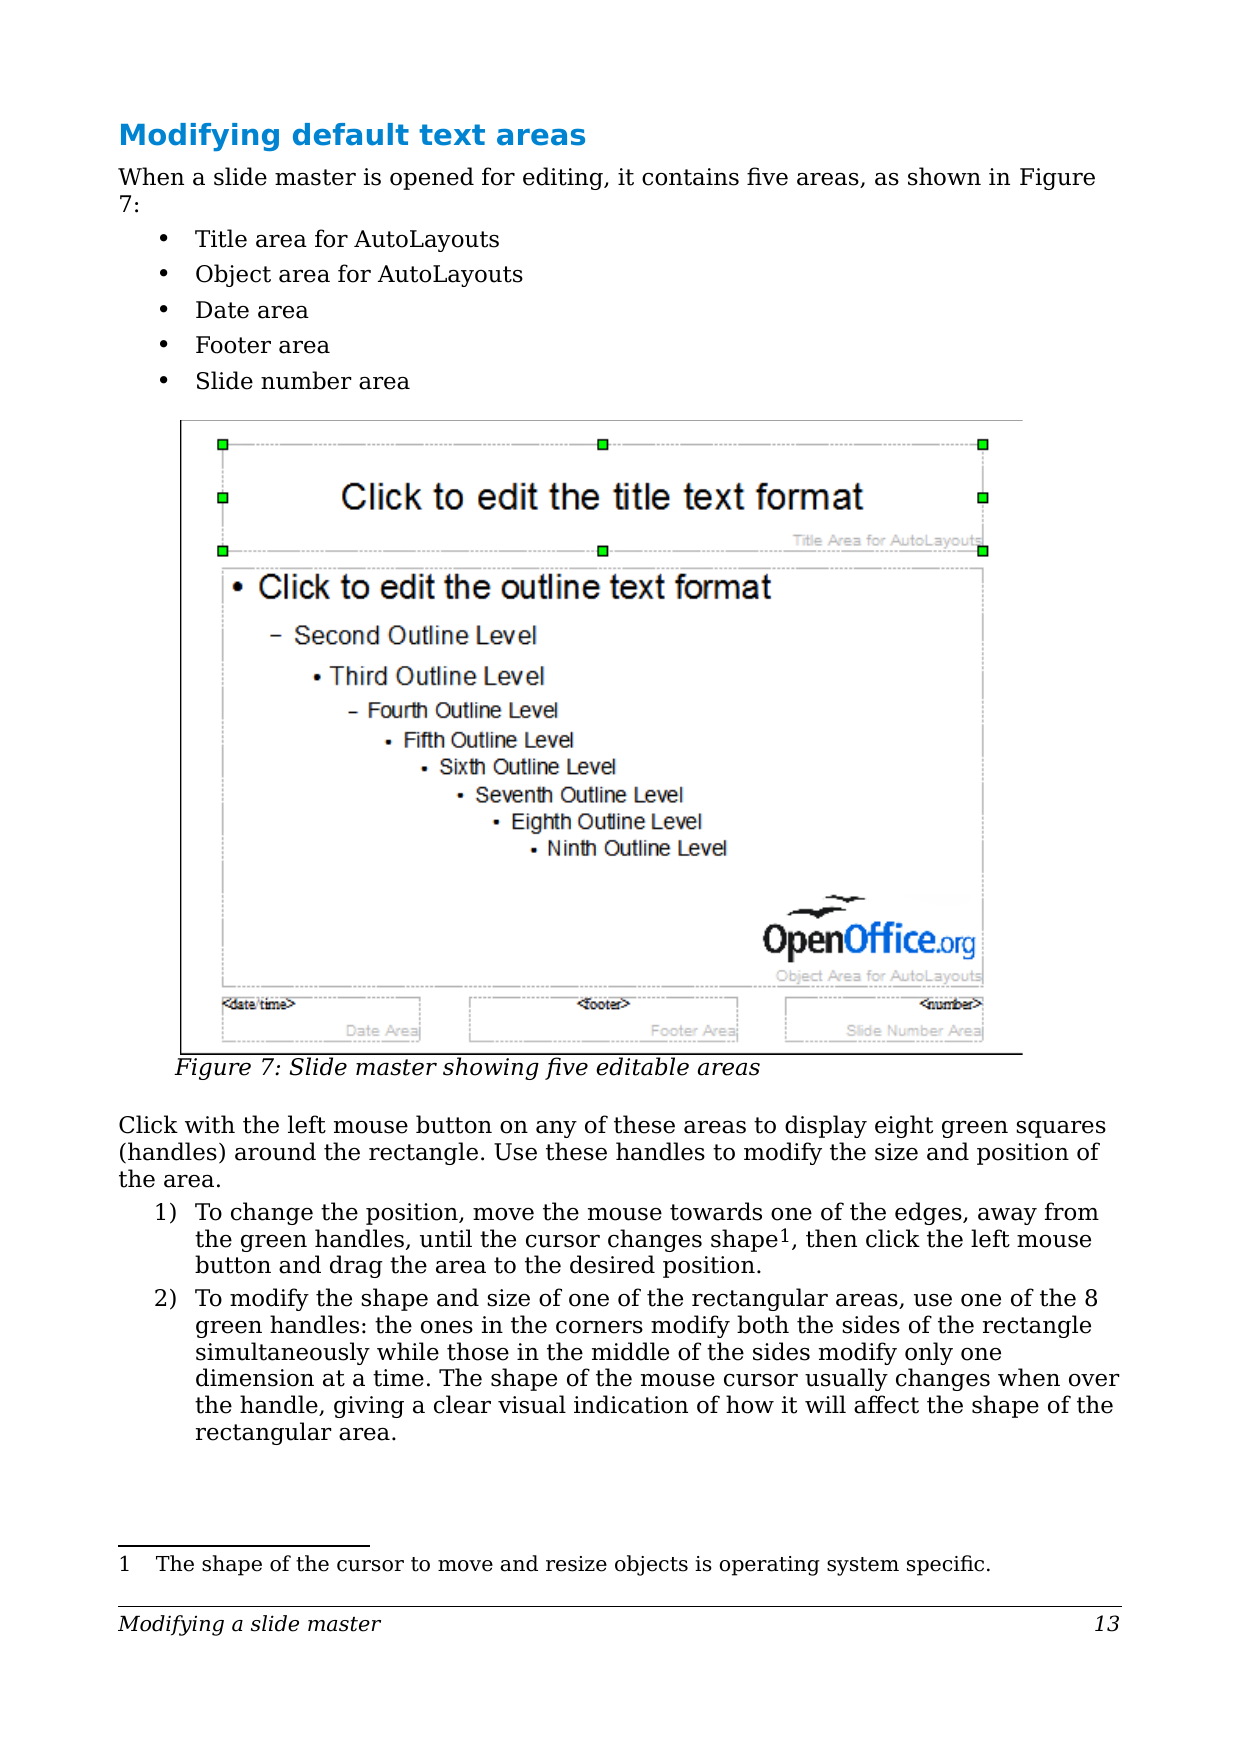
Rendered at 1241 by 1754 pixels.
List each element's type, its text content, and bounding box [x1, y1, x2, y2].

list Click with the left mouse button on any of these areas to display eight green squares (handles) around the rectangle. Use these handles to modify the size and position of the area. [118, 1113, 1122, 1193]
list To modify the shape and size of one of the rectangular areas, use one of the 8 green handles: the ones in the corners modify both the sides of the rectangle simultaneously while those in the middle of the sides modify only one dimension at a time. The shape of the mouse cursor usually changes when over the handle, giving a clear visual indication of how it will affect the shape of the rectangular area. [177, 1285, 1122, 1445]
list Title area for AutoLayouts [156, 224, 1122, 253]
list Slide number area [156, 366, 1122, 395]
list Object area for AutoLayouts [156, 260, 1122, 289]
picture [180, 420, 1023, 1055]
list Date area [156, 295, 1122, 324]
text Figure 7: Slide master showing five editable areas [175, 420, 1028, 1081]
subtitle Modifying default text areas [118, 118, 1122, 152]
list When a slide master is opened for editing, it contains five areas, as shown in Figure 7: [118, 164, 1122, 218]
list To change the position, move the mouse towards one of the edges, away from the green handles, until the cursor changes shape, then click the left mouse button and drag the area to the desired position. [177, 1199, 1122, 1279]
list Footer area [156, 331, 1122, 360]
list The shape of the cursor to move and resize objects is operating system specific. [118, 1552, 1122, 1576]
